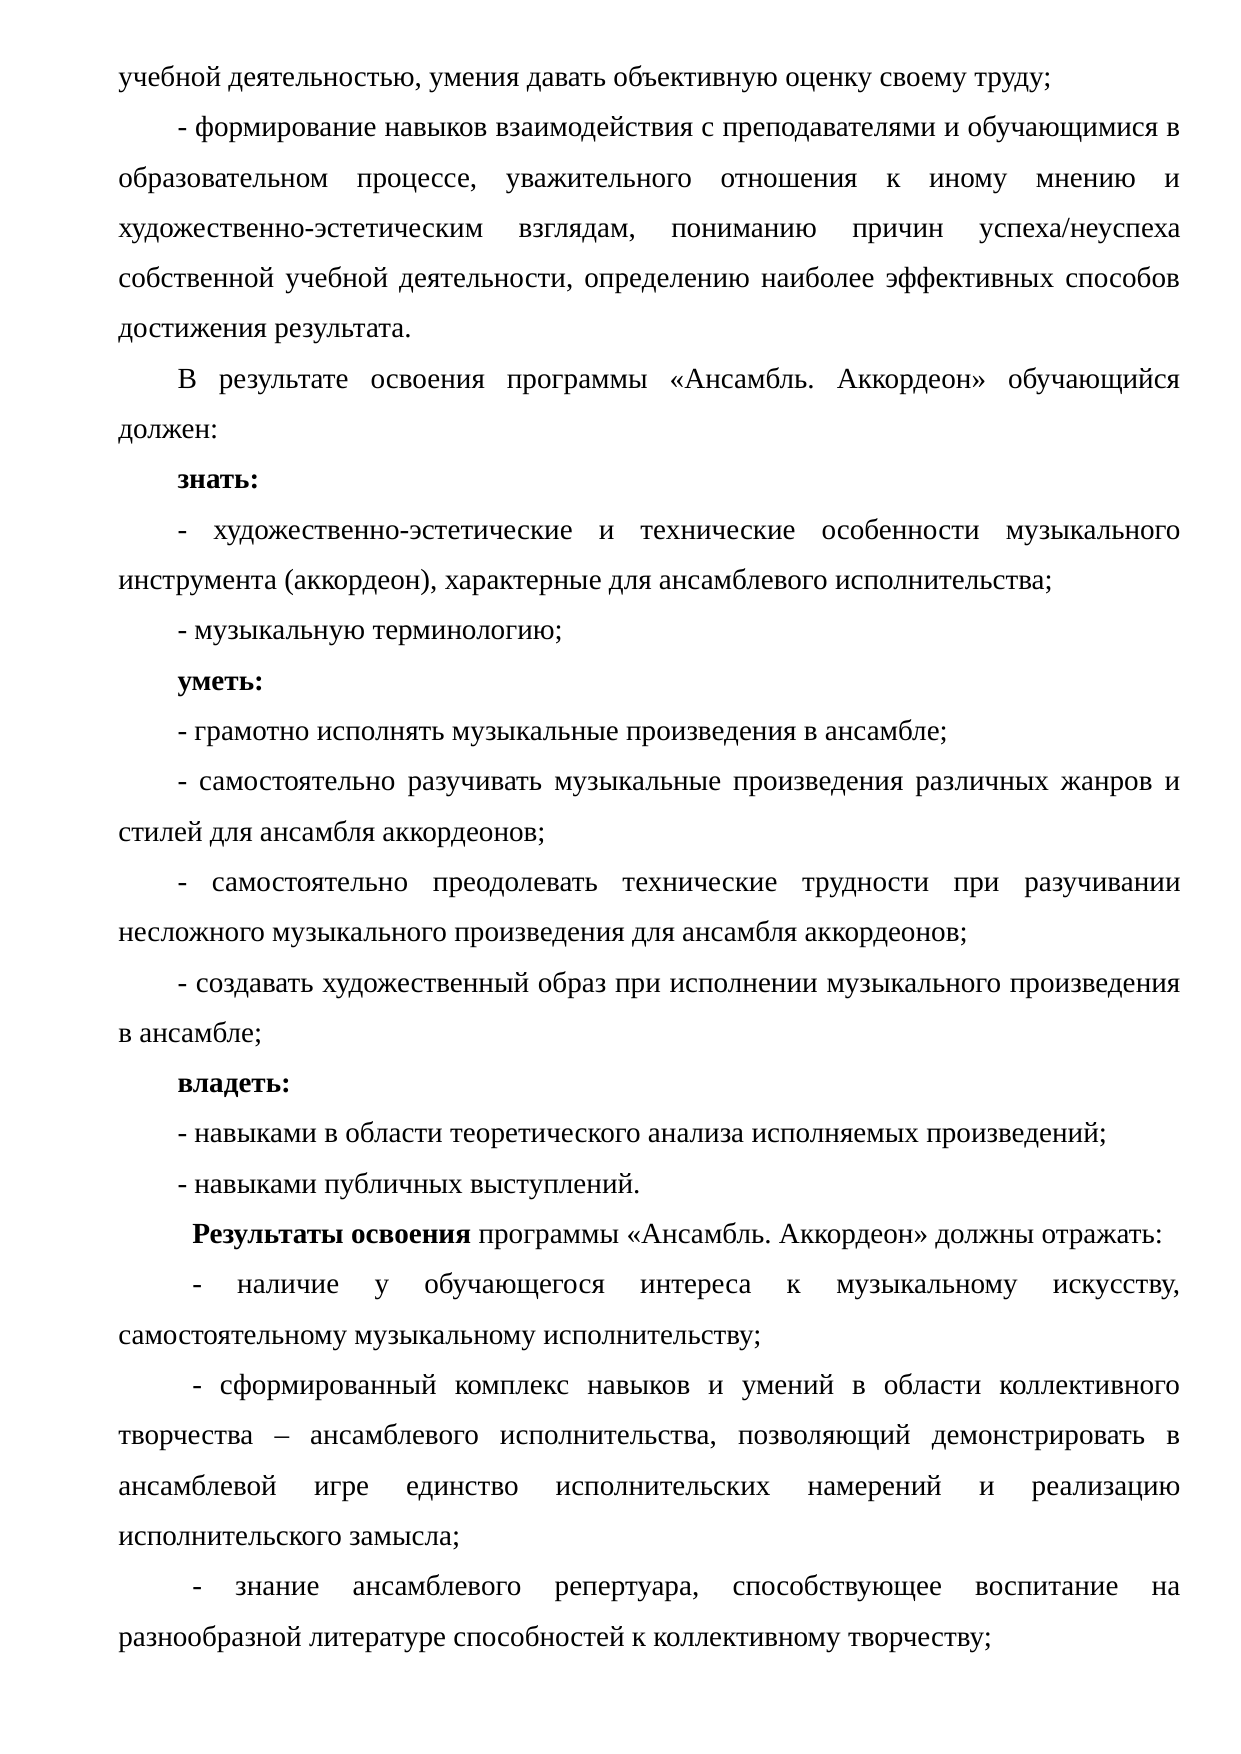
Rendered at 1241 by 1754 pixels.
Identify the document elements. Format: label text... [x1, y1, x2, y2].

text знать: [118, 462, 1181, 495]
text - самостоятельно разучивать музыкальные произведения различных жанров и стилей для ансамбля аккордеонов; [118, 763, 1181, 847]
text - знание ансамблевого репертуара, способствующее воспитание на разнообразной литературе способностей к коллективному творчеству; [118, 1568, 1181, 1652]
text Результаты освоения программы «Ансамбль. Аккордеон» должны отражать: [118, 1216, 1181, 1250]
text - создавать художественный образ при исполнении музыкального произведения в ансамбле; [118, 965, 1181, 1048]
text - музыкальную терминологию; [118, 612, 1181, 646]
text учебной деятельностью, умения давать объективную оценку своему труду; [118, 59, 1181, 93]
text - формирование навыков взаимодействия с преподавателями и обучающимися в образовательном процессе, уважительного отношения к иному мнению и художественно-эстетическим взглядам, пониманию причин успеха/неуспеха собственной учебной деятельности, определению наиболее эффективных способов достижения результата. [118, 109, 1181, 344]
text - художественно-эстетические и технические особенности музыкального инструмента (аккордеон), характерные для ансамблевого исполнительства; [118, 512, 1181, 596]
text - навыками в области теоретического анализа исполняемых произведений; [118, 1116, 1181, 1149]
text - наличие у обучающегося интереса к музыкальному искусству, самостоятельному музыкальному исполнительству; [118, 1267, 1181, 1350]
text - самостоятельно преодолевать технические трудности при разучивании несложного музыкального произведения для ансамбля аккордеонов; [118, 864, 1181, 948]
text уметь: [118, 663, 1181, 696]
text В результате освоения программы «Ансамбль. Аккордеон» обучающийся должен: [118, 361, 1181, 445]
text - сформированный комплекс навыков и умений в области коллективного творчества – ансамблевого исполнительства, позволяющий демонстрировать в ансамблевой игре единство исполнительских намерений и реализацию исполнительского замысла; [118, 1367, 1181, 1552]
text владеть: [118, 1065, 1181, 1099]
text - навыками публичных выступлений. [118, 1166, 1181, 1199]
text - грамотно исполнять музыкальные произведения в ансамбле; [118, 713, 1181, 747]
